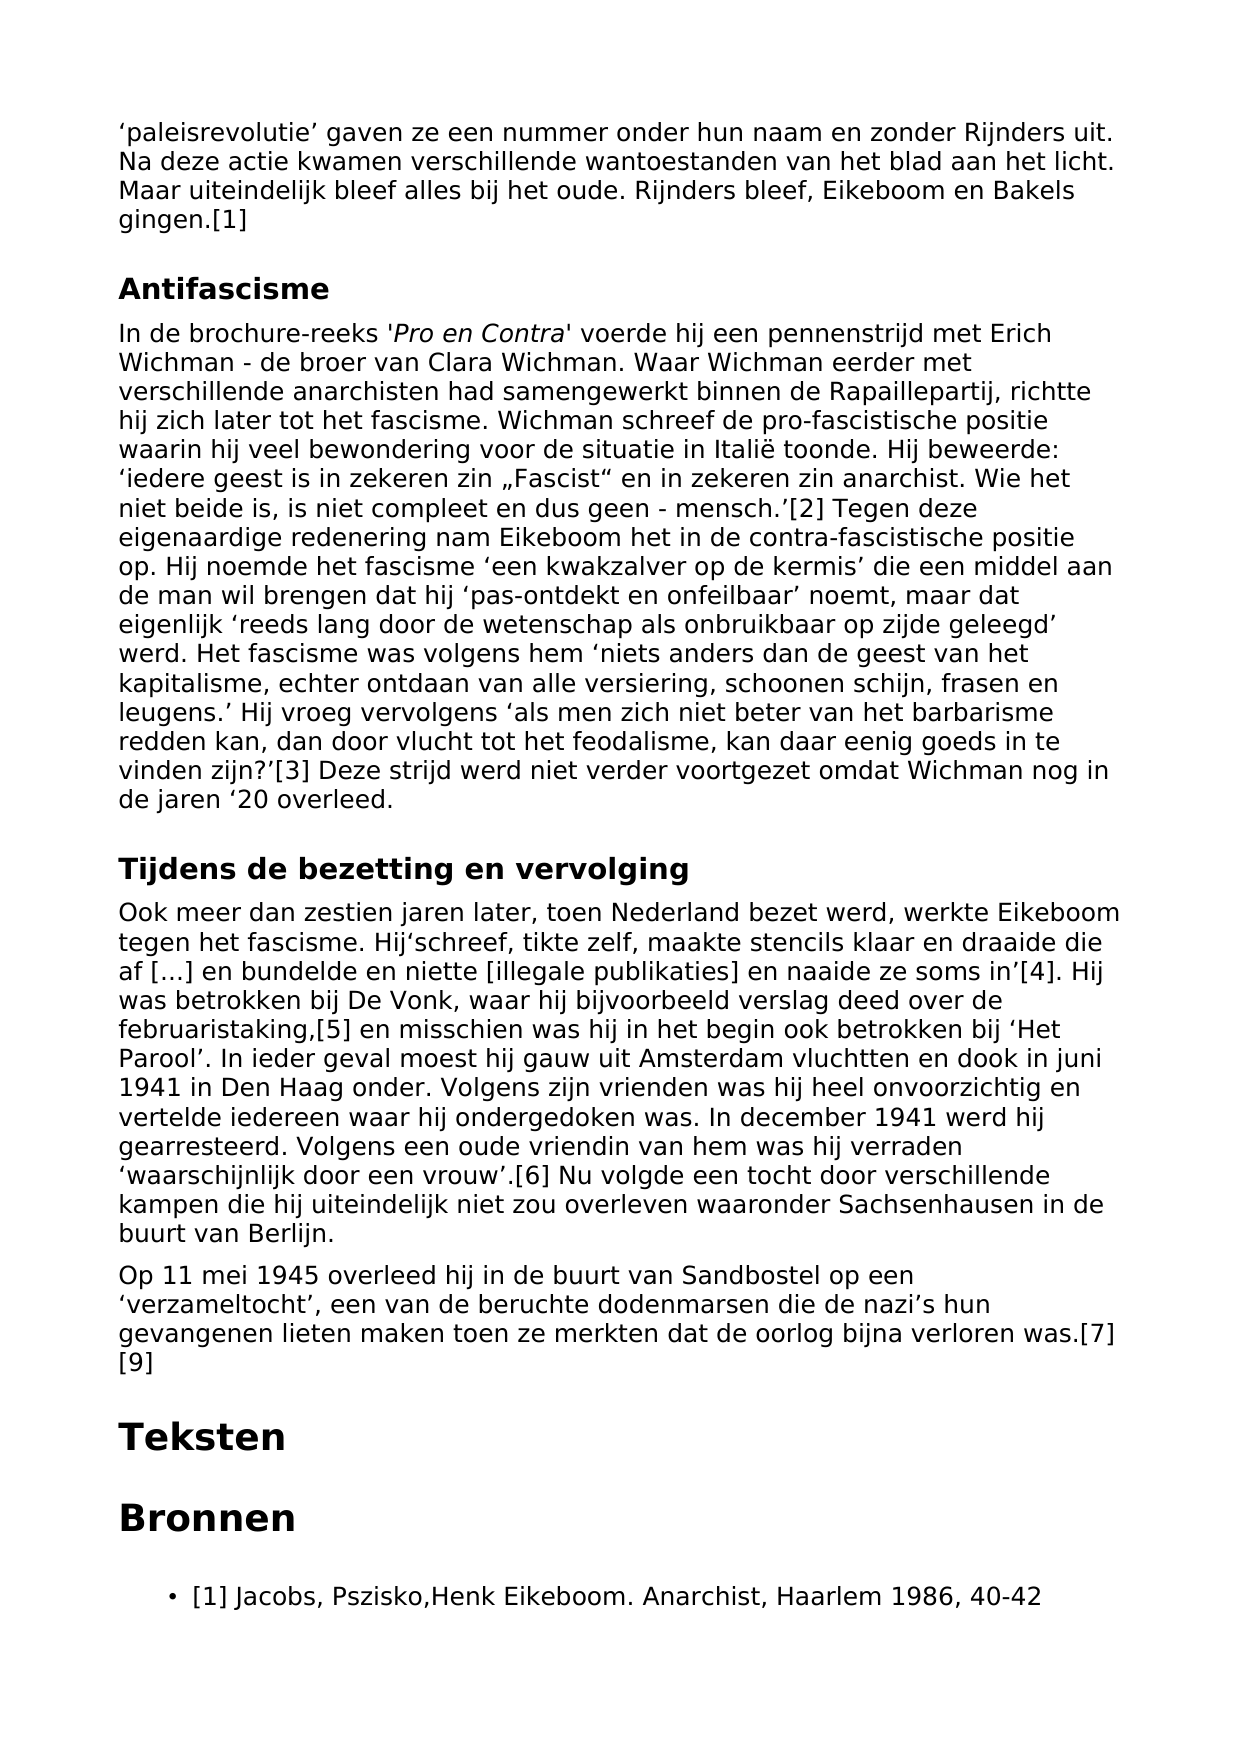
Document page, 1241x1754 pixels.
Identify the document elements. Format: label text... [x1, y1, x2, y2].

subtitle Teksten [118, 1415, 1122, 1459]
subtitle Bronnen [118, 1496, 1122, 1540]
text In de brochure-reeks 'Pro en Contra' voerde hij een pennenstrijd met Erich Wichman - de broer van Clara Wichman. Waar Wichman eerder met verschillende anarchisten had samengewerkt binnen de Rapaillepartij, richtte hij zich later tot het fascisme. Wichman schreef de pro-fascistische positie waarin hij veel bewondering voor de situatie in Italië toonde. Hij beweerde: ‘iedere geest is in zekeren zin „Fascist“ en in zekeren zin anarchist. Wie het niet beide is, is niet compleet en dus geen - mensch.’[2] Tegen deze eigenaardige redenering nam Eikeboom het in de contra-fascistische positie op. Hij noemde het fascisme ‘een kwakzalver op de kermis’ die een middel aan de man wil brengen dat hij ‘pas-ontdekt en onfeilbaar’ noemt, maar dat eigenlijk ‘reeds lang door de wetenschap als onbruikbaar op zijde geleegd’ werd. Het fascisme was volgens hem ‘niets anders dan de geest van het kapitalisme, echter ontdaan van alle versiering, schoonen schijn, frasen en leugens.’ Hij vroeg vervolgens ‘als men zich niet beter van het barbarisme redden kan, dan door vlucht tot het feodalisme, kan daar eenig goeds in te vinden zijn?’[3] Deze strijd werd niet verder voortgezet omdat Wichman nog in de jaren ‘20 overleed. [118, 319, 1122, 814]
list [1] Jacobs, Pszisko,Henk Eikeboom. Anarchist, Haarlem 1986, 40-42 [177, 1582, 1122, 1611]
text Op 11 mei 1945 overleed hij in de buurt van Sandbostel op een ‘verzameltocht’, een van de beruchte dodenmarsen die de nazi’s hun gevangenen lieten maken toen ze merkten dat de oorlog bijna verloren was.[7][9] [118, 1261, 1122, 1378]
subtitle Tijdens de bezetting en vervolging [118, 852, 1122, 886]
text Ook meer dan zestien jaren later, toen Nederland bezet werd, werkte Eikeboom tegen het fascisme. Hij‘schreef, tikte zelf, maakte stencils klaar en draaide die af [...] en bundelde en niette [illegale publikaties] en naaide ze soms in’[4]. Hij was betrokken bij De Vonk, waar hij bijvoorbeeld verslag deed over de februaristaking,[5] en misschien was hij in het begin ook betrokken bij ‘Het Parool’. In ieder geval moest hij gauw uit Amsterdam vluchtten en dook in juni 1941 in Den Haag onder. Volgens zijn vrienden was hij heel onvoorzichtig en vertelde iedereen waar hij ondergedoken was. In december 1941 werd hij gearresteerd. Volgens een oude vriendin van hem was hij verraden ‘waarschijnlijk door een vrouw’.[6] Nu volgde een tocht door verschillende kampen die hij uiteindelijk niet zou overleven waaronder Sachsenhausen in de buurt van Berlijn. [118, 898, 1122, 1248]
text ‘paleisrevolutie’ gaven ze een nummer onder hun naam en zonder Rijnders uit. Na deze actie kwamen verschillende wantoestanden van het blad aan het licht. Maar uiteindelijk bleef alles bij het oude. Rijnders bleef, Eikeboom en Bakels gingen.[1] [118, 118, 1122, 235]
subtitle Antifascisme [118, 272, 1122, 306]
